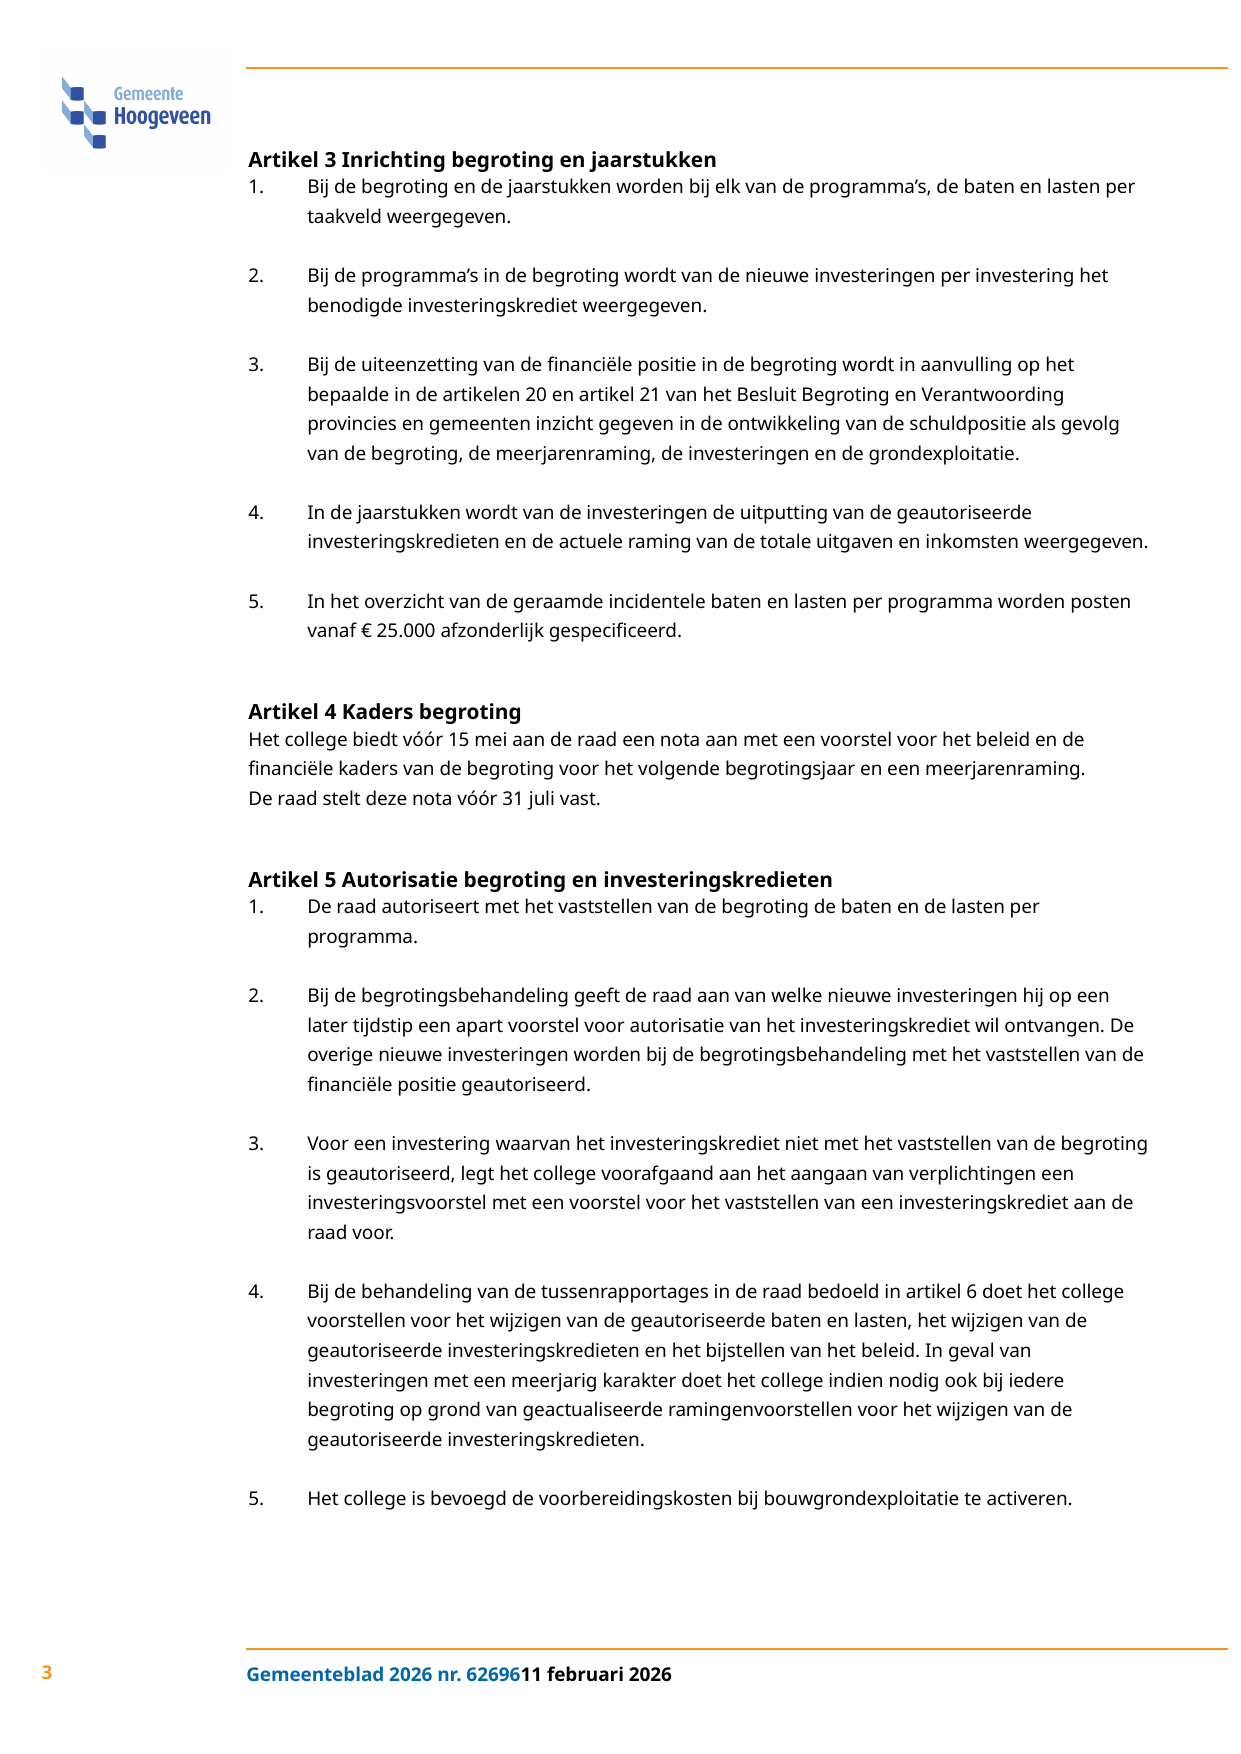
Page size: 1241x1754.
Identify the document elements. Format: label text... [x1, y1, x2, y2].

list Bij de behandeling van de tussenrapportages in de raad bedoeld in artikel 6 doet het college voorstellen voor het wijzigen van de geautoriseerde baten en lasten, het wijzigen van de geautoriseerde investeringskredieten en het bijstellen van het beleid. In geval van investeringen met een meerjarig karakter doet het college indien nodig ook bij iedere begroting op grond van geactualiseerde ramingenvoorstellen voor het wijzigen van de geautoriseerde investeringskredieten. [248, 1278, 1152, 1452]
list Het college is bevoegd de voorbereidingskosten bij bouwgrondexploitatie te activeren. [248, 1485, 1152, 1511]
list Bij de programma’s in de begroting wordt van de nieuwe investeringen per investering het benodigde investeringskrediet weergegeven. [248, 262, 1152, 318]
text Artikel 4 Kaders begroting [248, 697, 1152, 726]
list Voor een investering waarvan het investeringskrediet niet met het vaststellen van de begroting is geautoriseerd, legt het college voorafgaand aan het aangaan van verplichtingen een investeringsvoorstel met een voorstel voor het vaststellen van een investeringskrediet aan de raad voor. [248, 1130, 1152, 1244]
list In de jaarstukken wordt van de investeringen de uitputting van de geautoriseerde investeringskredieten en de actuele raming van de totale uitgaven en inkomsten weergegeven. [248, 499, 1152, 554]
list In het overzicht van de geraamde incidentele baten en lasten per programma worden posten vanaf € 25.000 afzonderlijk gespecificeerd. [248, 588, 1152, 643]
text De raad stelt deze nota vóór 31 juli vast. [248, 785, 1152, 811]
list Bij de begroting en de jaarstukken worden bij elk van de programma’s, de baten en lasten per taakveld weergegeven. [248, 174, 1152, 229]
text Artikel 3 Inrichting begroting en jaarstukken [248, 145, 1152, 174]
list De raad autoriseert met het vaststellen van de begroting de baten en de lasten per programma. [248, 893, 1152, 949]
text Artikel 5 Autorisatie begroting en investeringskredieten [248, 865, 1152, 893]
list Bij de uiteenzetting van de financiële positie in de begroting wordt in aanvulling op het bepaalde in de artikelen 20 en artikel 21 van het Besluit Begroting en Verantwoording provincies en gemeenten inzicht gegeven in de ontwikkeling van de schuldpositie als gevolg van de begroting, de meerjarenraming, de investeringen en de grondexploitatie. [248, 351, 1152, 466]
list Bij de begrotingsbehandeling geeft de raad aan van welke nieuwe investeringen hij op een later tijdstip een apart voorstel voor autorisatie van het investeringskrediet wil ontvangen. De overige nieuwe investeringen worden bij de begrotingsbehandeling met het vaststellen van de financiële positie geautoriseerd. [248, 982, 1152, 1097]
picture [41, 47, 231, 172]
text Het college biedt vóór 15 mei aan de raad een nota aan met een voorstel voor het beleid en de financiële kaders van de begroting voor het volgende begrotingsjaar en een meerjarenraming. [248, 726, 1152, 781]
